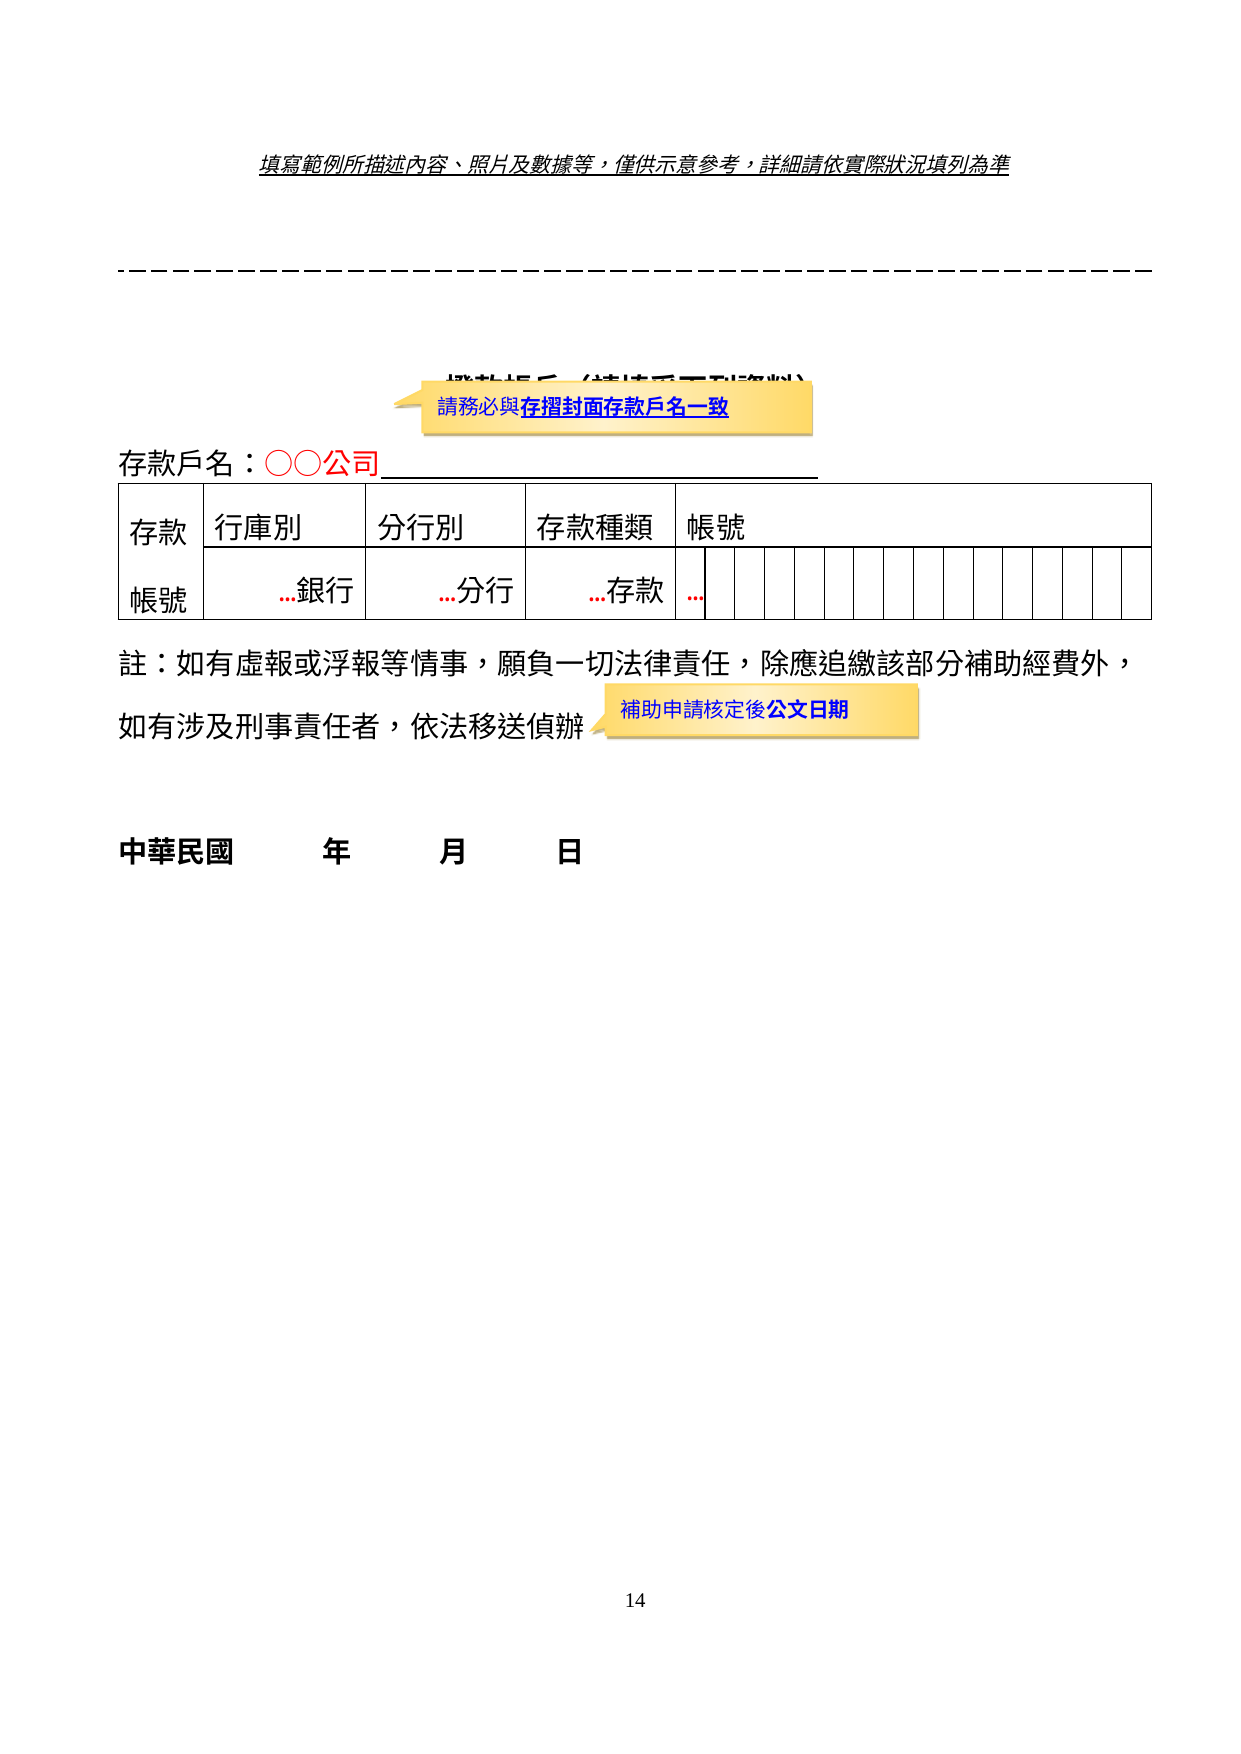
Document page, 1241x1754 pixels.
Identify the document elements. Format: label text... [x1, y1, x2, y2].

table_cell [944, 548, 973, 619]
table_cell …銀行 [204, 548, 365, 619]
text 撥款帳戶（請填妥下列資料） [118, 345, 1152, 408]
text 存款戶名：○○公司 [118, 420, 1152, 483]
table_cell [1033, 548, 1062, 619]
table_cell [1063, 548, 1092, 619]
table_cell [914, 548, 943, 619]
table_cell …存款 [526, 548, 675, 619]
table_header 行庫別 [204, 484, 365, 546]
table_cell [1093, 548, 1121, 619]
table_cell [974, 548, 1002, 619]
table_cell [1122, 548, 1151, 619]
table_cell [825, 548, 853, 619]
table_header 帳號 [676, 484, 1151, 546]
table_cell [854, 548, 883, 619]
table_header 分行別 [366, 484, 525, 546]
table_cell [735, 548, 764, 619]
table_cell [706, 548, 734, 619]
table_cell [1003, 548, 1032, 619]
table_cell [795, 548, 824, 619]
table_cell … [676, 548, 704, 619]
table_cell [765, 548, 794, 619]
text 註：如有虛報或浮報等情事，願負一切法律責任，除應追繳該部分補助經費外，如有涉及刑事責任者，依法移送偵辦 [118, 620, 1152, 745]
text 中華民國 年 月 日 [118, 808, 1152, 870]
table_header 存款種類 [526, 484, 675, 546]
table_header 存款 帳號 [119, 484, 203, 619]
table_cell …分行 [366, 548, 525, 619]
table_cell [884, 548, 913, 619]
